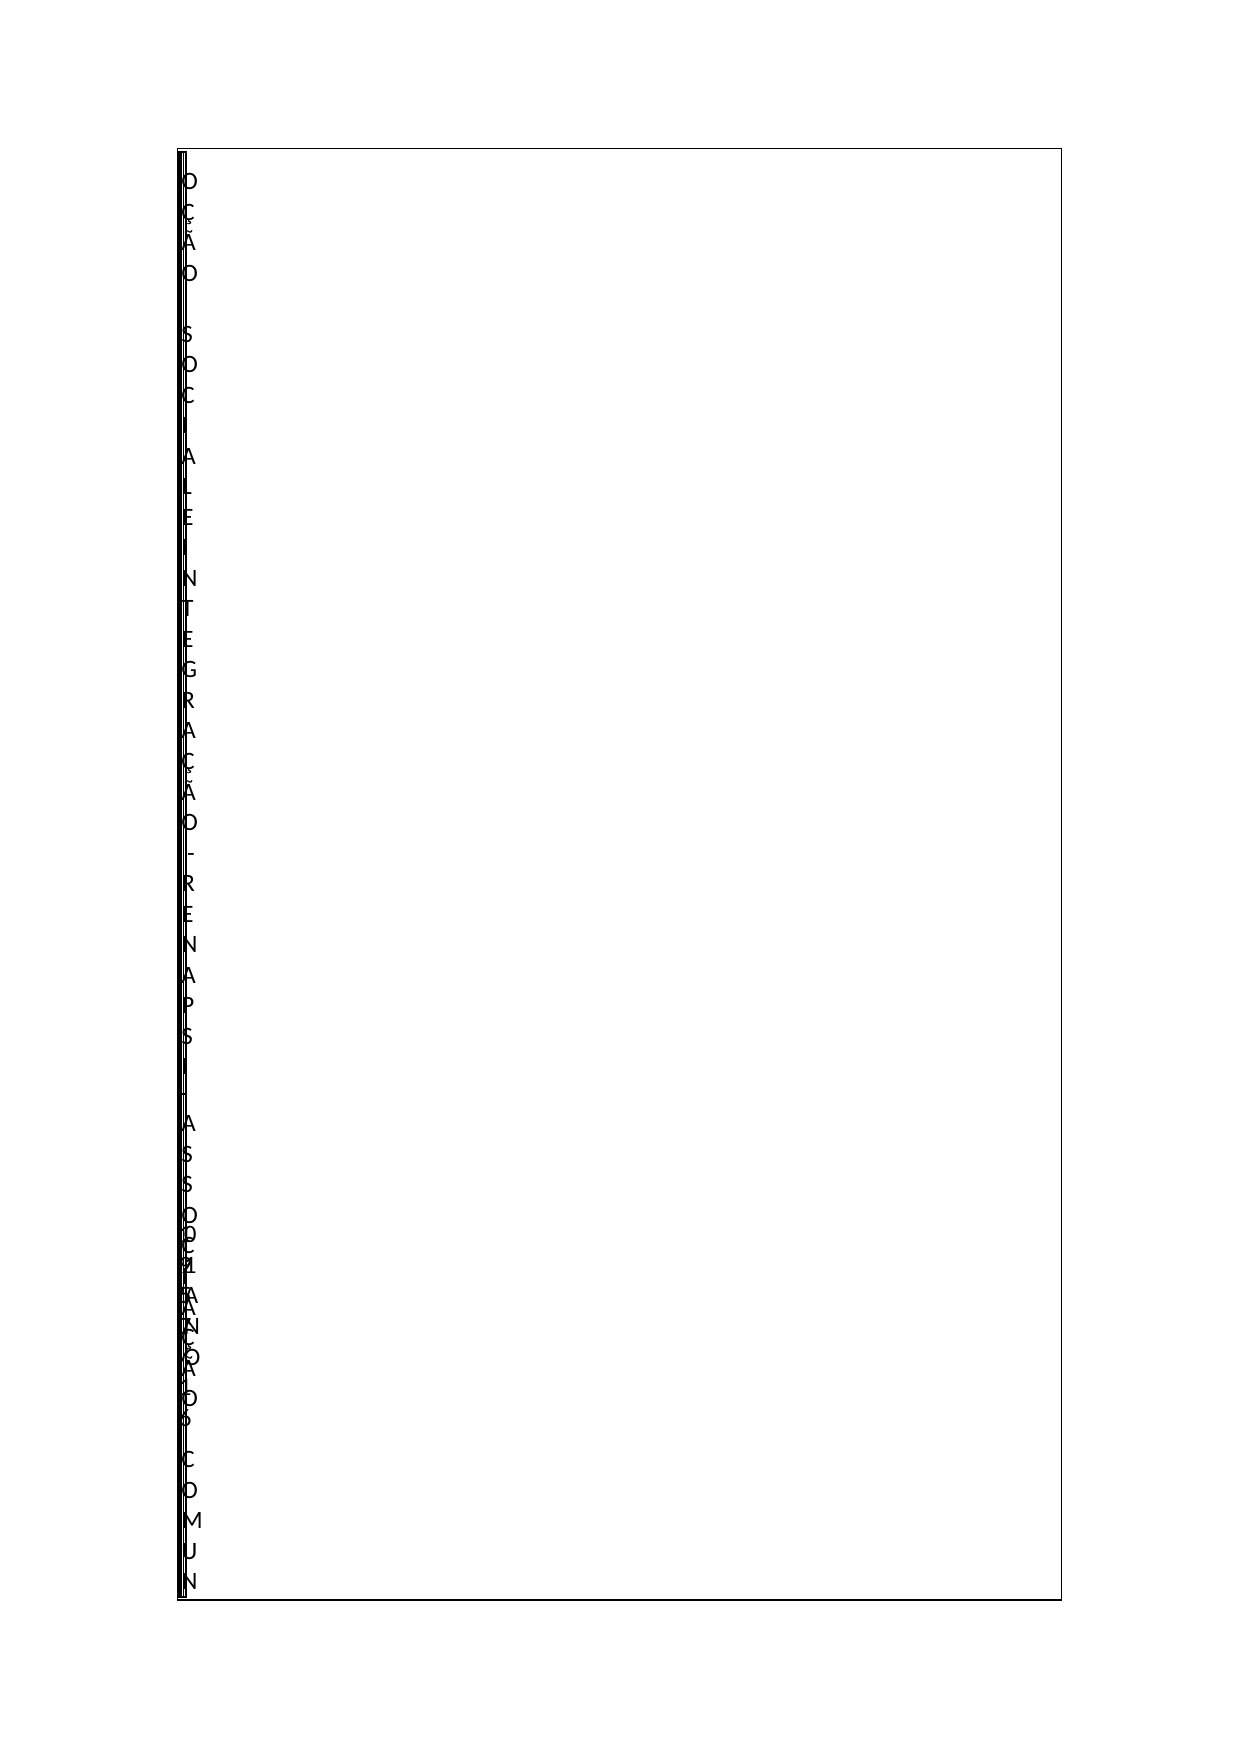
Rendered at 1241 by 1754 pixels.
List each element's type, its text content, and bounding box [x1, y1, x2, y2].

table_header 1.CPR Concessão e renovação de registros no CMDCA - Processo SEI nº 6074.2020/0002439-1 A seguintes organizações aguardam referendo para concessão ou renovação de seus registros: Encaminhamento: Considerando contemplado o quórum mínimo necessário para aprovação, conforme Regimento Interno do CMDCA, Maioria Simples, os registros foram aprovados e serão publicados em Diário Oficial do Município. Conselheiro Carlos Nambu se abstém, considerando que a organização a qual representa consta no rol apresentado. Considerando o atual estado emergencial do município (Decreto nº 59.283/20) e a Publicação nº 050/CMDCA-SP/2020, que versa sobre a suspensão das atividades presenciais até o final do período de emergência no município, visando também garantir a segurança de todos, a publicação e declaração serão encaminhados por email e servirão como comprovante de renovação e/ou concessão de registro para as organizações. [178, 149, 1061, 1599]
